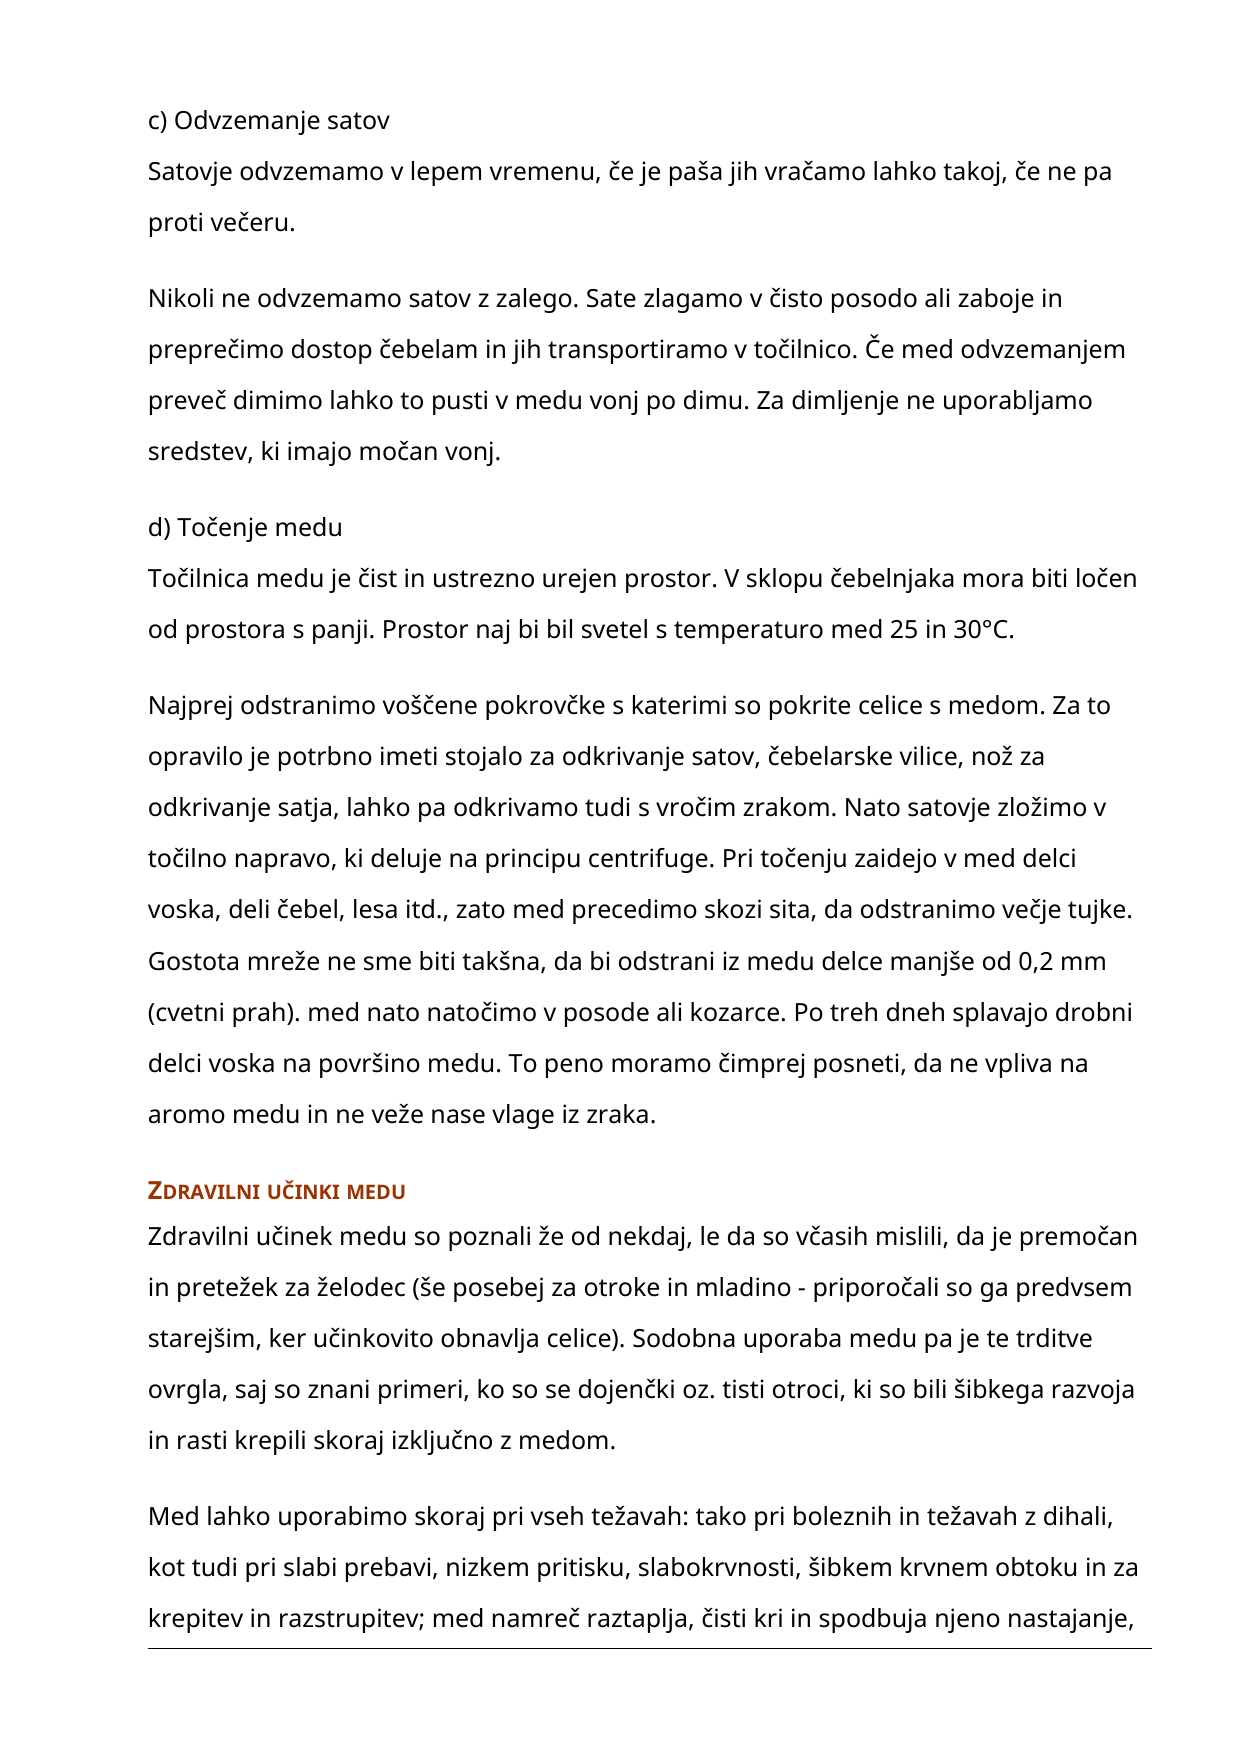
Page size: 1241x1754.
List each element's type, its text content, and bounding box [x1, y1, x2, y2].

text d) Točenje medu Točilnica medu je čist in ustrezno urejen prostor. V sklopu čebelnjaka mora biti ločen od prostora s panji. Prostor naj bi bil svetel s temperaturo med 25 in 30°C. [148, 510, 1152, 646]
text Zdravilni učinek medu so poznali že od nekdaj, le da so včasih mislili, da je premočan in pretežek za želodec (še posebej za otroke in mladino - priporočali so ga predvsem starejšim, ker učinkovito obnavlja celice). Sodobna uporaba medu pa je te trditve ovrgla, saj so znani primeri, ko so se dojenčki oz. tisti otroci, ki so bili šibkega razvoja in rasti krepili skoraj izključno z medom. [148, 1219, 1152, 1457]
text Nikoli ne odvzemamo satov z zalego. Sate zlagamo v čisto posodo ali zaboje in preprečimo dostop čebelam in jih transportiramo v točilnico. Če med odvzemanjem preveč dimimo lahko to pusti v medu vonj po dimu. Za dimljenje ne uporabljamo sredstev, ki imajo močan vonj. [148, 281, 1152, 468]
text c) Odvzemanje satov Satovje odvzemamo v lepem vremenu, če je paša jih vračamo lahko takoj, če ne pa proti večeru. [148, 102, 1152, 239]
text Zdravilni učinki medu [148, 1172, 1152, 1206]
text Med lahko uporabimo skoraj pri vseh težavah: tako pri boleznih in težavah z dihali, kot tudi pri slabi prebavi, nizkem pritisku, slabokrvnosti, šibkem krvnem obtoku in za krepitev in razstrupitev; med namreč raztaplja, čisti kri in spodbuja njeno nastajanje, [148, 1499, 1152, 1635]
text Najprej odstranimo voščene pokrovčke s katerimi so pokrite celice s medom. Za to opravilo je potrbno imeti stojalo za odkrivanje satov, čebelarske vilice, nož za odkrivanje satja, lahko pa odkrivamo tudi s vročim zrakom. Nato satovje zložimo v točilno napravo, ki deluje na principu centrifuge. Pri točenju zaidejo v med delci voska, deli čebel, lesa itd., zato med precedimo skozi sita, da odstranimo večje tujke. Gostota mreže ne sme biti takšna, da bi odstrani iz medu delce manjše od 0,2 mm (cvetni prah). med nato natočimo v posode ali kozarce. Po treh dneh splavajo drobni delci voska na površino medu. To peno moramo čimprej posneti, da ne vpliva na aromo medu in ne veže nase vlage iz zraka. [148, 688, 1152, 1130]
